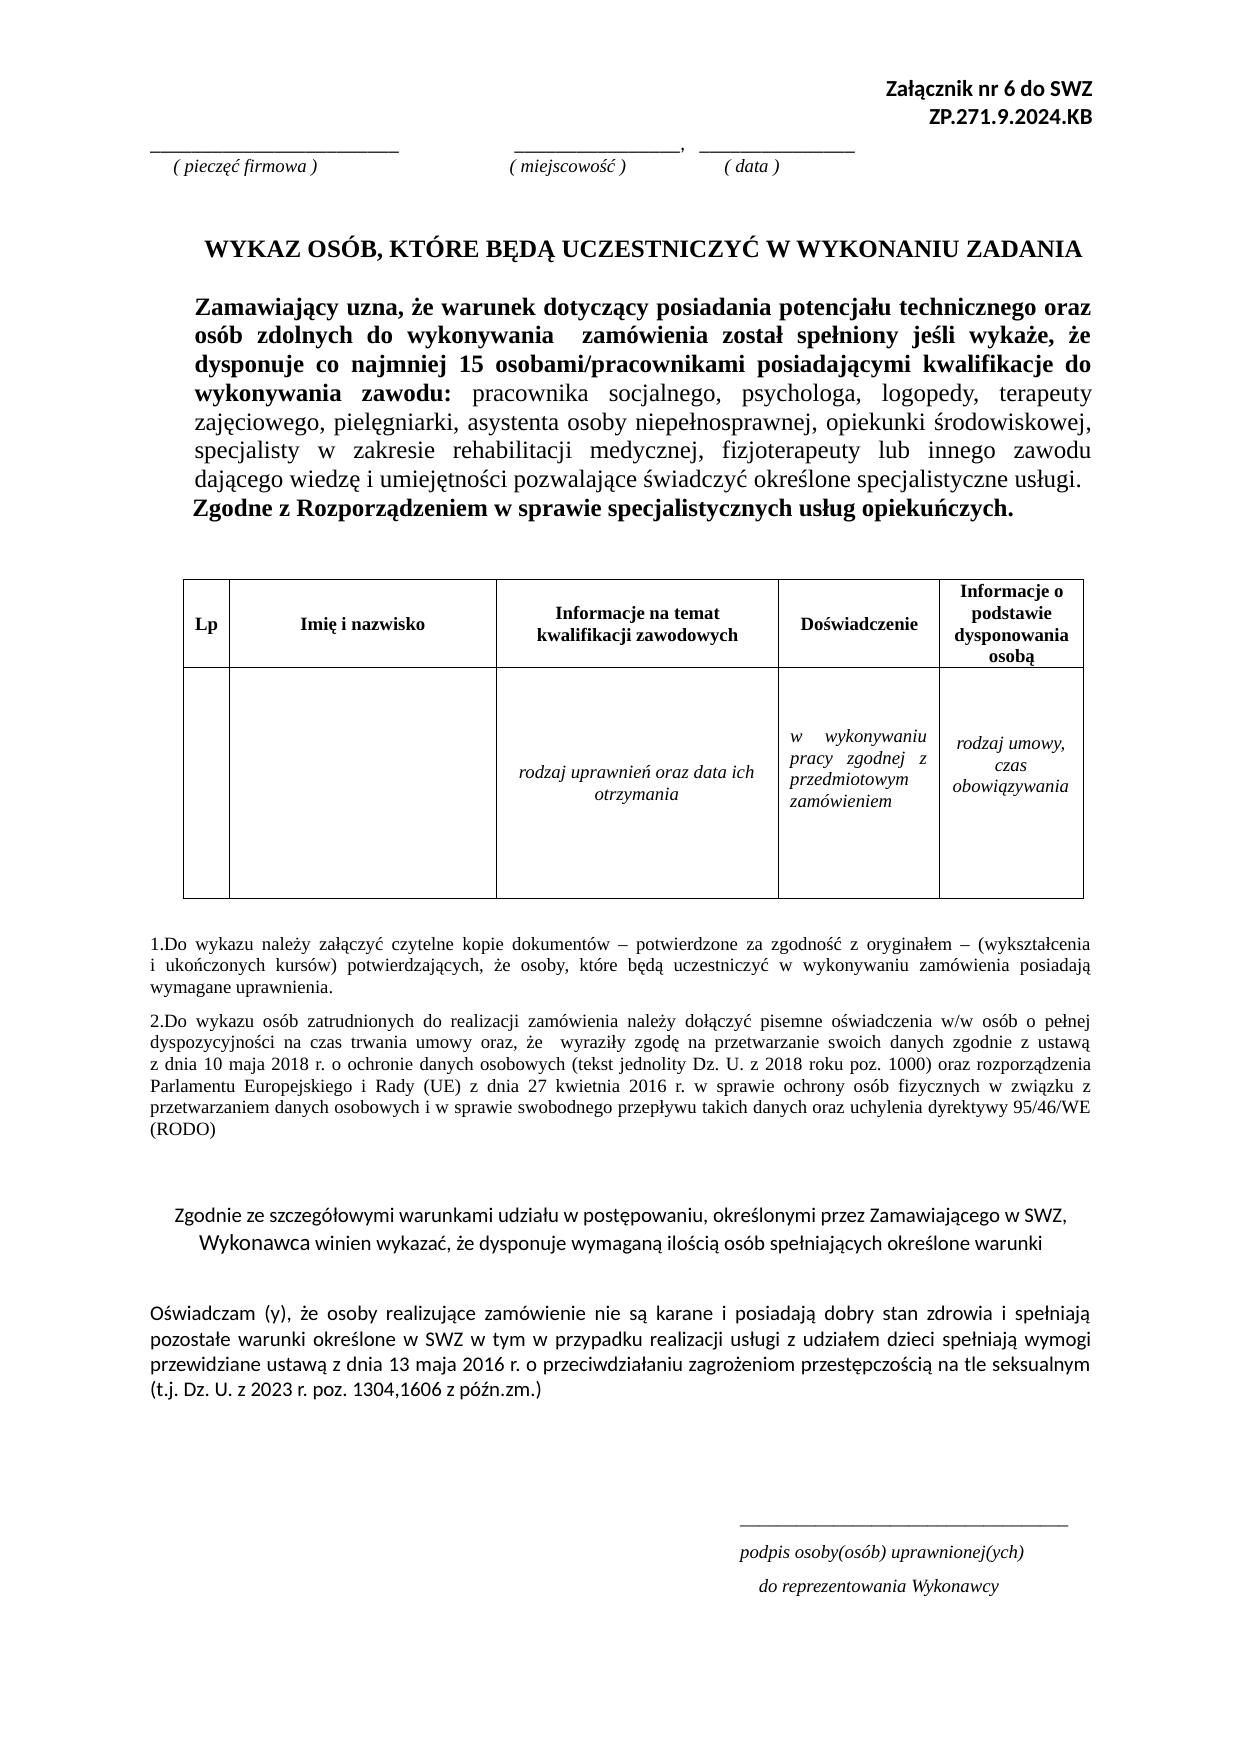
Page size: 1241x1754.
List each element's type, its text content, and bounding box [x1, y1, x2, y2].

text podpis osoby(osób) uprawnionej(ych) [666, 1541, 1092, 1562]
table_header Informacje na temat kwalifikacji zawodowych [497, 580, 778, 667]
text 2.Do wykazu osób zatrudnionych do realizacji zamówienia należy dołączyć pisemne oświadczenia w/w osób o pełnej dyspozycyjności na czas trwania umowy oraz, że wyraziły zgodę na przetwarzanie swoich danych zgodnie z ustawą z dnia 10 maja 2018 r. o ochronie danych osobowych (tekst jednolity Dz. U. z 2018 roku poz. 1000) oraz rozporządzenia Parlamentu Europejskiego i Rady (UE) z dnia 27 kwietnia 2016 r. w sprawie ochrony osób fizycznych w związku z przetwarzaniem danych osobowych i w sprawie swobodnego przepływu takich danych oraz uchylenia dyrektywy 95/46/WE (RODO) [150, 1010, 1092, 1139]
text ( pieczęć firmowa ) ( miejscowość ) ( data ) [150, 155, 1092, 177]
text 1.Do wykazu należy załączyć czytelne kopie dokumentów – potwierdzone za zgodność z oryginałem – (wykształcenia i ukończonych kursów) potwierdzających, że osoby, które będą uczestniczyć w wykonywaniu zamówienia posiadają wymagane uprawnienia. [150, 933, 1092, 997]
table_cell rodzaj uprawnień oraz data ich otrzymania [497, 668, 778, 898]
text WYKAZ OSÓB, KTÓRE BĘDĄ UCZESTNICZYĆ W WYKONANIU ZADANIA [194, 234, 1092, 263]
text Zgodnie ze szczegółowymi warunkami udziału w postępowaniu, określonymi przez Zamawiającego w SWZ, Wykonawca winien wykazać, że dysponuje wymaganą ilością osób spełniających określone warunki [150, 1203, 1092, 1256]
text do reprezentowania Wykonawcy [150, 1575, 1092, 1596]
table_header Doświadczenie [779, 580, 939, 667]
text Zamawiający uzna, że warunek dotyczący posiadania potencjału technicznego oraz osób zdolnych do wykonywania zamówienia został spełniony jeśli wykaże, że dysponuje co najmniej 15 osobami/pracownikami posiadającymi kwalifikacje do wykonywania zawodu: pracownika socjalnego, psychologa, logopedy, terapeuty zajęciowego, pielęgniarki, asystenta osoby niepełnosprawnej, opiekunki środowiskowej, specjalisty w zakresie rehabilitacji medycznej, fizjoterapeuty lub innego zawodu dającego wiedzę i umiejętności pozwalające świadczyć określone specjalistyczne usługi. [194, 292, 1092, 493]
text ZP.271.9.2024.KB [694, 102, 1092, 130]
table_cell [230, 668, 496, 898]
table_header Imię i nazwisko [230, 580, 496, 667]
text Oświadczam (y), że osoby realizujące zamówienie nie są karane i posiadają dobry stan zdrowia i spełniają pozostałe warunki określone w SWZ w tym w przypadku realizacji usługi z udziałem dzieci spełniają wymogi przewidziane ustawą z dnia 13 maja 2016 r. o przeciwdziałaniu zagrożeniom przestępczością na tle seksualnym (t.j. Dz. U. z 2023 r. poz. 1304,1606 z późn.zm.) [150, 1300, 1092, 1402]
text Zgodne z Rozporządzeniem w sprawie specjalistycznych usług opiekuńczych. [150, 493, 1092, 522]
table_header Lp [184, 580, 229, 667]
text Załącznik nr 6 do SWZ [667, 74, 1092, 102]
table_cell [184, 668, 229, 898]
text ___________________________________ [740, 1507, 1092, 1528]
text ________________________ ________________, _______________ [150, 130, 1092, 155]
table_cell rodzaj umowy, czas obowiązywania [940, 668, 1083, 898]
table_cell w wykonywaniu pracy zgodnej z przedmiotowym zamówieniem [779, 668, 939, 898]
table_header Informacje o podstawie dysponowania osobą [940, 580, 1083, 667]
